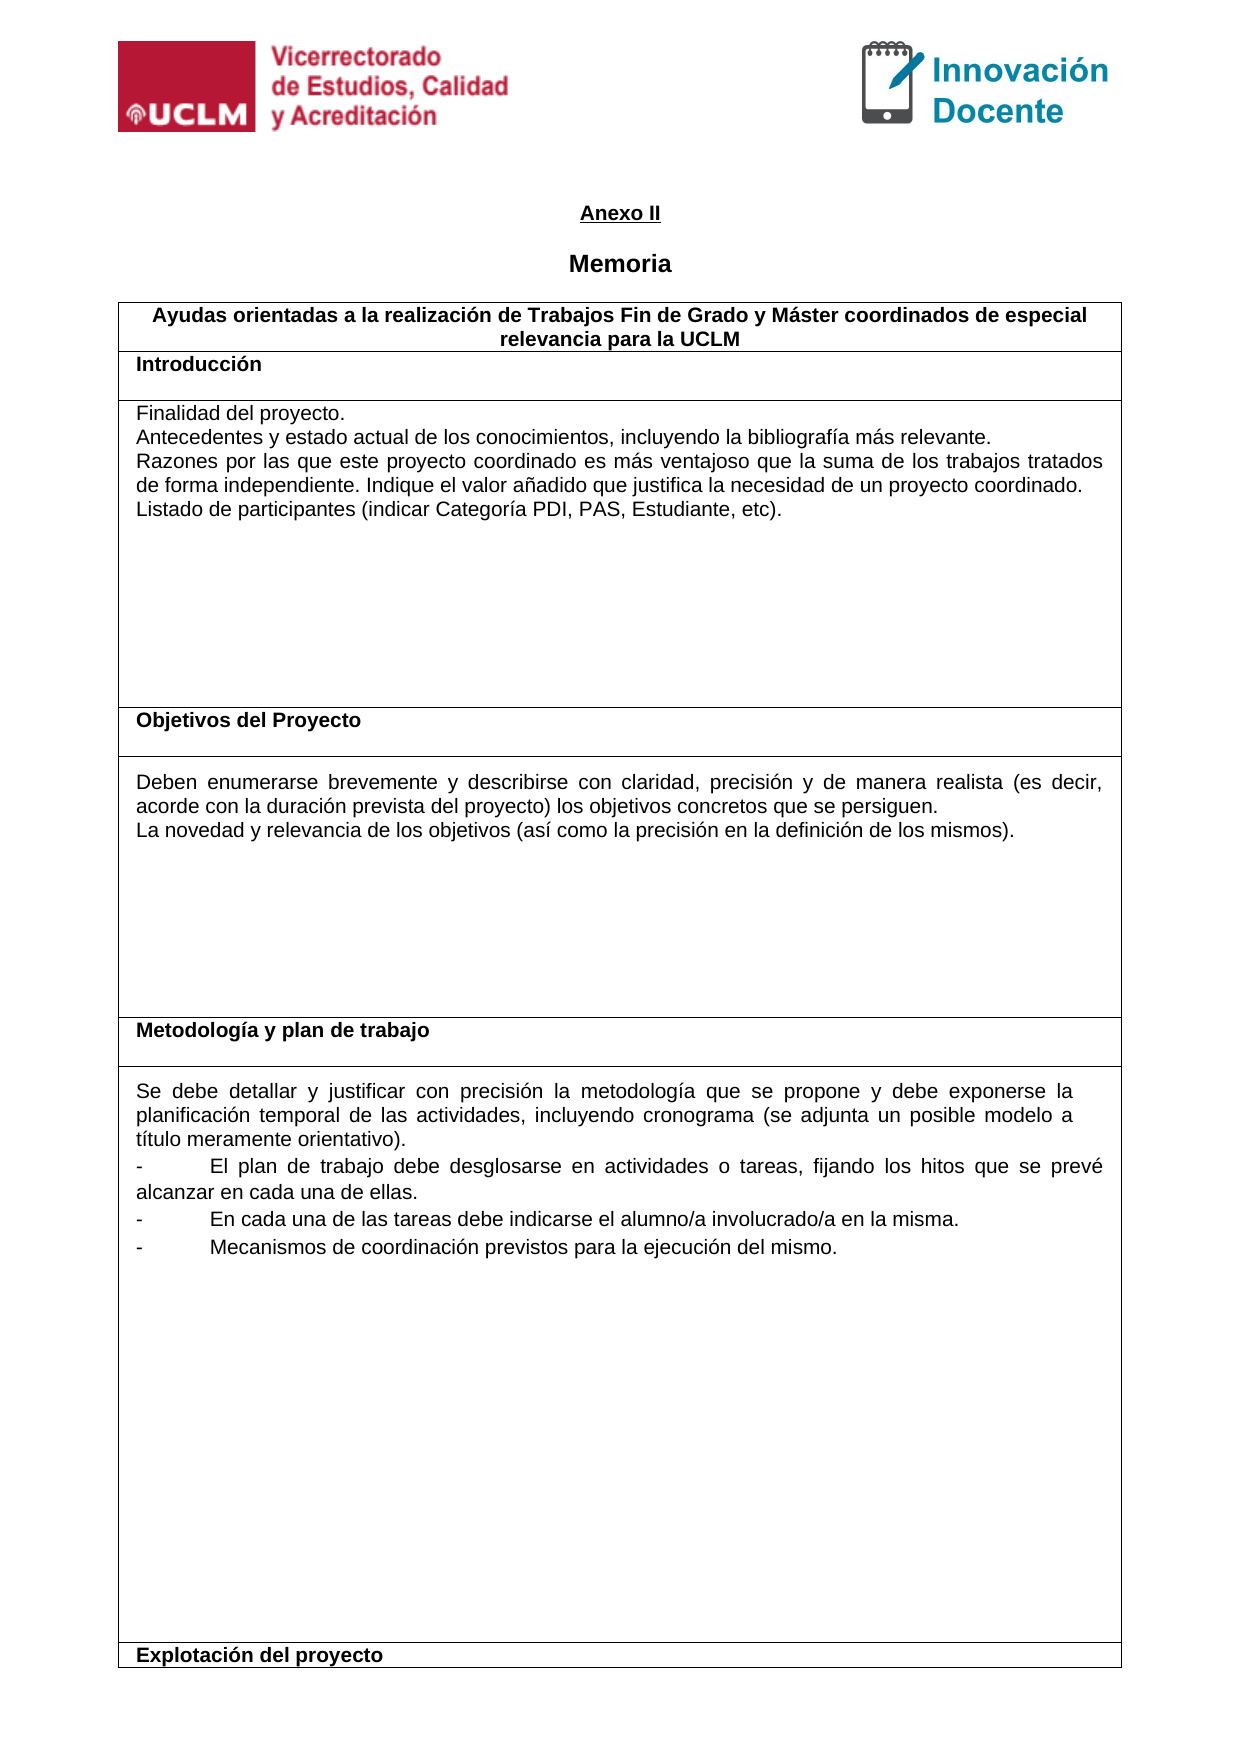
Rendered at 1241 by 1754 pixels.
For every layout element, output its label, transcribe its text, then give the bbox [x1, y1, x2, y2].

text Memoria [118, 249, 1122, 278]
table_cell Deben enumerarse brevemente y describirse con claridad, precisión y de manera realista (es decir, acorde con la duración prevista del proyecto) los objetivos concretos que se persiguen. La novedad y relevancia de los objetivos (así como la precisión en la definición de los mismos). [119, 757, 1121, 1017]
table_cell Metodología y plan de trabajo [119, 1018, 1121, 1066]
table_cell Introducción [119, 352, 1121, 400]
table_cell Objetivos del Proyecto [119, 708, 1121, 756]
table_header Ayudas orientadas a la realización de Trabajos Fin de Grado y Máster coordinados de especial relevancia para la UCLM [119, 303, 1121, 351]
table_cell Explotación del proyecto [119, 1643, 1121, 1667]
table_cell Se debe detallar y justificar con precisión la metodología que se propone y debe exponerse la planificación temporal de las actividades, incluyendo cronograma (se adjunta un posible modelo a título meramente orientativo). El plan de trabajo debe desglosarse en actividades o tareas, fijando los hitos que se prevé alcanzar en cada una de ellas. En cada una de las tareas debe indicarse el alumno/a involucrado/a en la misma. Mecanismos de coordinación previstos para la ejecución del mismo. [119, 1067, 1121, 1642]
table_cell Finalidad del proyecto. Antecedentes y estado actual de los conocimientos, incluyendo la bibliografía más relevante. Razones por las que este proyecto coordinado es más ventajoso que la suma de los trabajos tratados de forma independiente. Indique el valor añadido que justifica la necesidad de un proyecto coordinado. Listado de participantes (indicar Categoría PDI, PAS, Estudiante, etc). [119, 401, 1121, 707]
text Anexo II [118, 201, 1122, 225]
